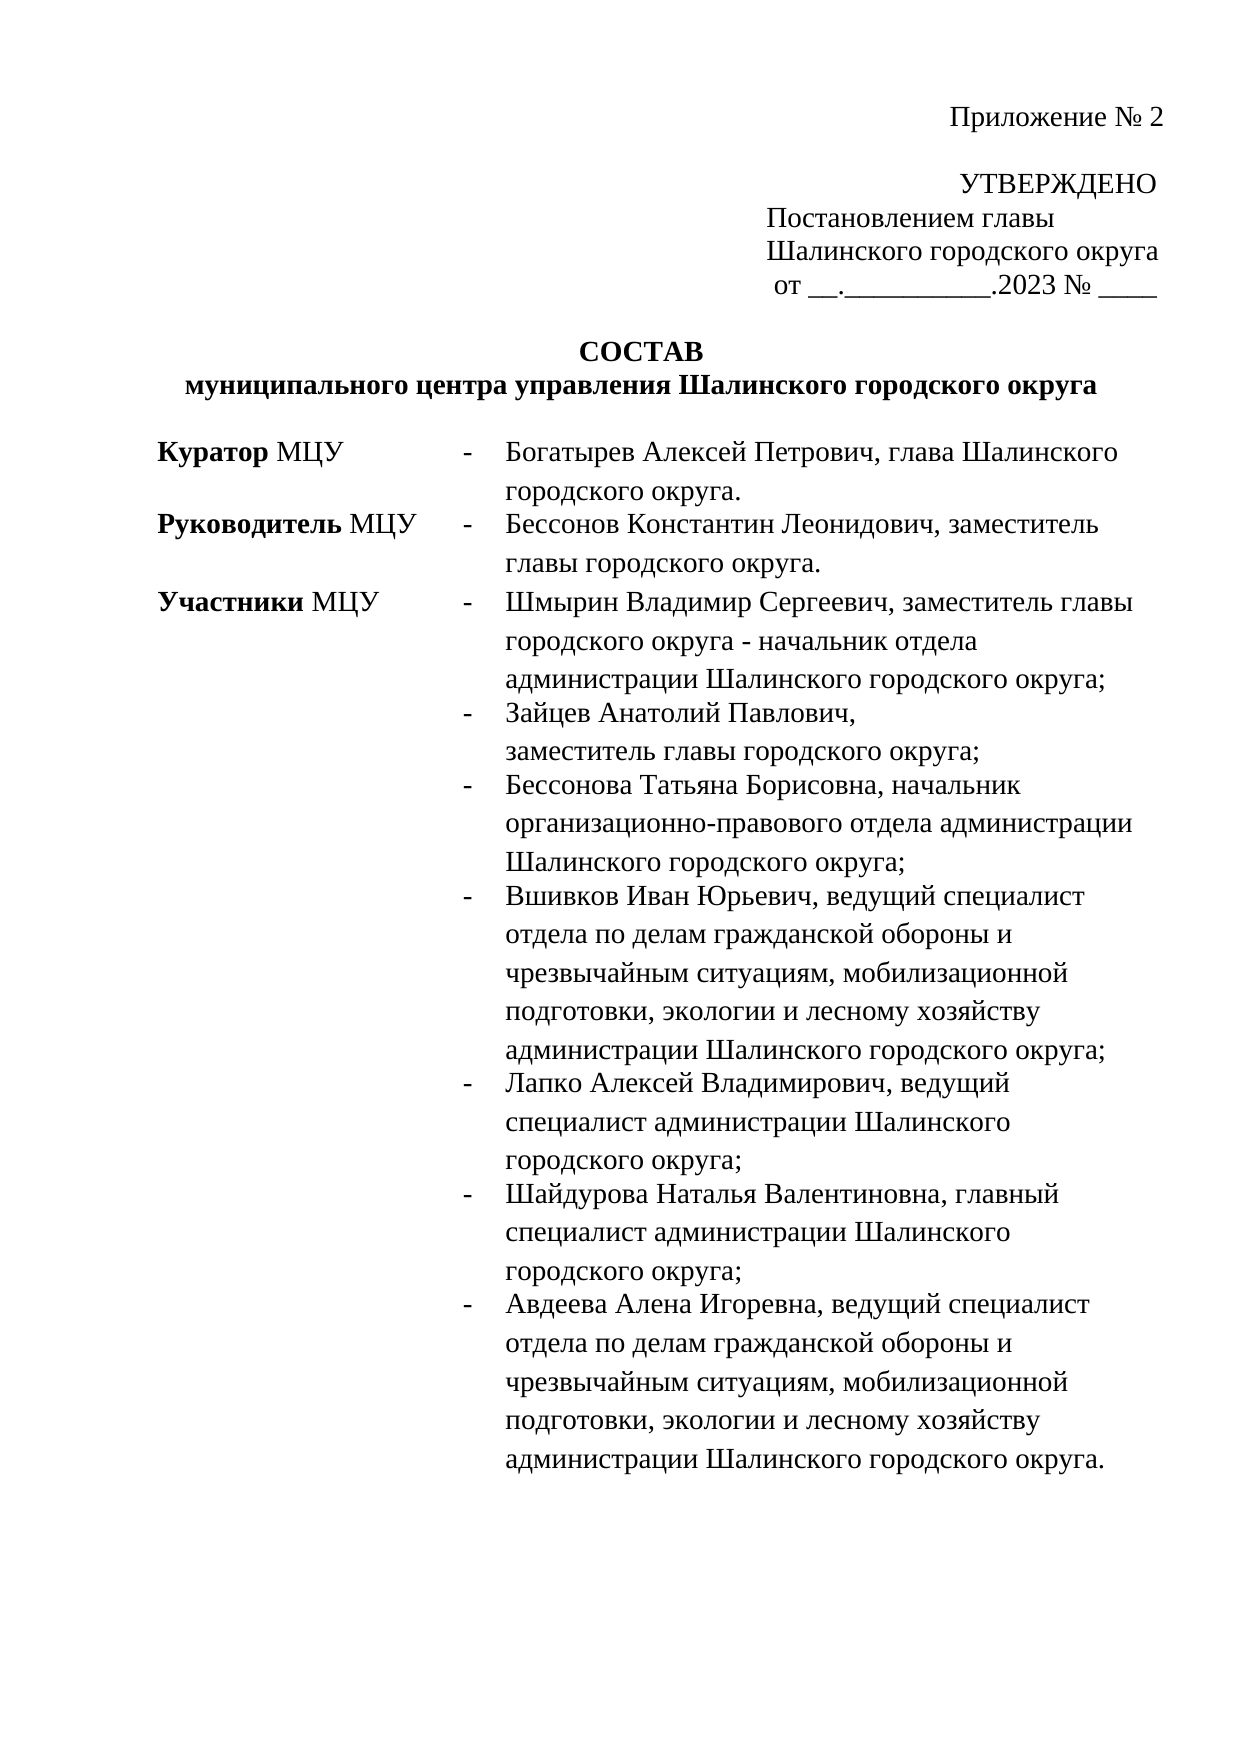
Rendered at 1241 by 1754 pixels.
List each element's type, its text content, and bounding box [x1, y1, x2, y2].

table_cell Участники МЦУ [146, 584, 441, 1474]
text Постановлением главы [635, 200, 1164, 233]
table_header - [441, 435, 494, 507]
table_header Куратор МЦУ [146, 435, 441, 507]
table_cell Вшивков Иван Юрьевич, ведущий специалист отдела по делам гражданской обороны и чрезвычайным ситуациям, мобилизационной подготовки, экологии и лесному хозяйству администрации Шалинского городского округа; [494, 878, 1164, 1065]
table_header Богатырев Алексей Петрович, глава Шалинского городского округа. [494, 435, 1164, 507]
table_cell - [441, 767, 494, 878]
table_cell - [441, 695, 494, 767]
text УТВЕРЖДЕНО [723, 166, 1164, 200]
table_cell Зайцев Анатолий Павлович, заместитель главы городского округа; [494, 695, 1164, 767]
table_cell Шмырин Владимир Сергеевич, заместитель главы городского округа - начальник отдела администрации Шалинского городского округа; [494, 584, 1164, 695]
table_cell Лапко Алексей Владимирович, ведущий специалист администрации Шалинского городского округа; [494, 1065, 1164, 1176]
table_cell - [441, 1176, 494, 1287]
text СОСТАВ [118, 334, 1164, 367]
text от __.__________.2023 № ____ [723, 267, 1164, 300]
table_cell - [441, 584, 494, 695]
table_cell Шайдурова Наталья Валентиновна, главный специалист администрации Шалинского городского округа; [494, 1176, 1164, 1287]
table_cell - [441, 1065, 494, 1176]
text Приложение № 2 [723, 99, 1164, 133]
text Шалинского городского округа [635, 233, 1164, 267]
table_cell - [441, 878, 494, 1065]
table_cell Руководитель МЦУ [146, 507, 441, 584]
table_cell - [441, 1287, 494, 1474]
table_cell Авдеева Алена Игоревна, ведущий специалист отдела по делам гражданской обороны и чрезвычайным ситуациям, мобилизационной подготовки, экологии и лесному хозяйству администрации Шалинского городского округа. [494, 1287, 1164, 1474]
table_cell Бессонов Константин Леонидович, заместитель главы городского округа. [494, 507, 1164, 584]
table_cell Бессонова Татьяна Борисовна, начальник организационно-правового отдела администрации Шалинского городского округа; [494, 767, 1164, 878]
table_cell - [441, 507, 494, 584]
text муниципального центра управления Шалинского городского округа [118, 367, 1164, 401]
